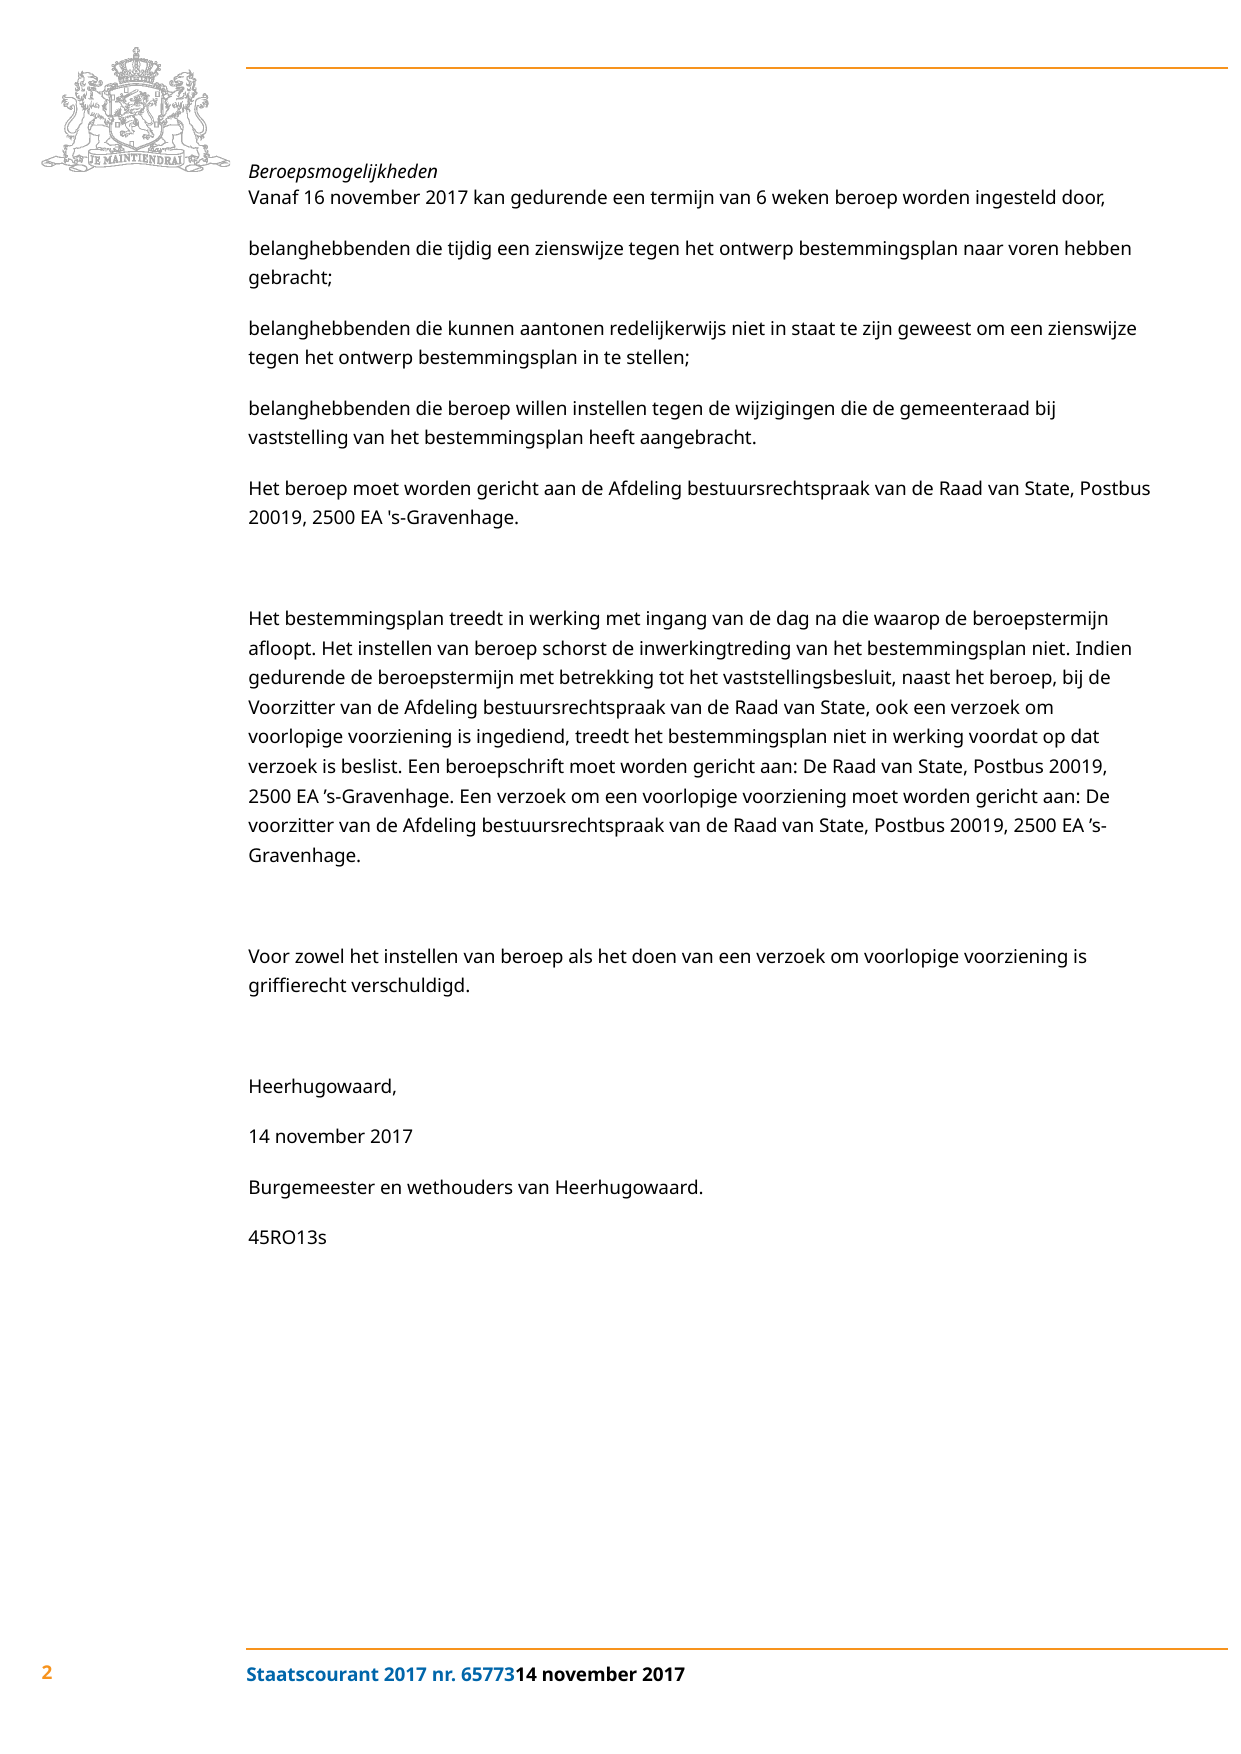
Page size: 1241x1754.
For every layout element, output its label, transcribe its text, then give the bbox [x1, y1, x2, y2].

text Vanaf 16 november 2017 kan gedurende een termijn van 6 weken beroep worden ingesteld door, [248, 184, 1152, 210]
text 14 november 2017 [248, 1124, 1152, 1149]
text belanghebbenden die tijdig een zienswijze tegen het ontwerp bestemmingsplan naar voren hebben gebracht; [248, 235, 1152, 290]
picture [41, 47, 231, 172]
text Burgemeester en wethouders van Heerhugowaard. [248, 1174, 1152, 1200]
text Beroepsmogelijkheden [248, 159, 1152, 184]
text Het bestemmingsplan treedt in werking met ingang van de dag na die waarop de beroepstermijn afloopt. Het instellen van beroep schorst de inwerkingtreding van het bestemmingsplan niet. Indien gedurende de beroepstermijn met betrekking tot het vaststellingsbesluit, naast het beroep, bij de Voorzitter van de Afdeling bestuursrechtspraak van de Raad van State, ook een verzoek om voorlopige voorziening is ingediend, treedt het bestemmingsplan niet in werking voordat op dat verzoek is beslist. Een beroepschrift moet worden gericht aan: De Raad van State, Postbus 20019, 2500 EA ’s-Gravenhage. Een verzoek om een voorlopige voorziening moet worden gericht aan: De voorzitter van de Afdeling bestuursrechtspraak van de Raad van State, Postbus 20019, 2500 EA ’s-Gravenhage. [248, 605, 1152, 868]
text belanghebbenden die beroep willen instellen tegen de wijzigingen die de gemeenteraad bij vaststelling van het bestemmingsplan heeft aangebracht. [248, 395, 1152, 450]
text Het beroep moet worden gericht aan de Afdeling bestuursrechtspraak van de Raad van State, Postbus 20019, 2500 EA 's-Gravenhage. [248, 475, 1152, 530]
text Heerhugowaard, [248, 1073, 1152, 1099]
text 45RO13s [248, 1224, 1152, 1250]
text Voor zowel het instellen van beroep als het doen van een verzoek om voorlopige voorziening is griffierecht verschuldigd. [248, 943, 1152, 998]
text belanghebbenden die kunnen aantonen redelijkerwijs niet in staat te zijn geweest om een zienswijze tegen het ontwerp bestemmingsplan in te stellen; [248, 315, 1152, 370]
